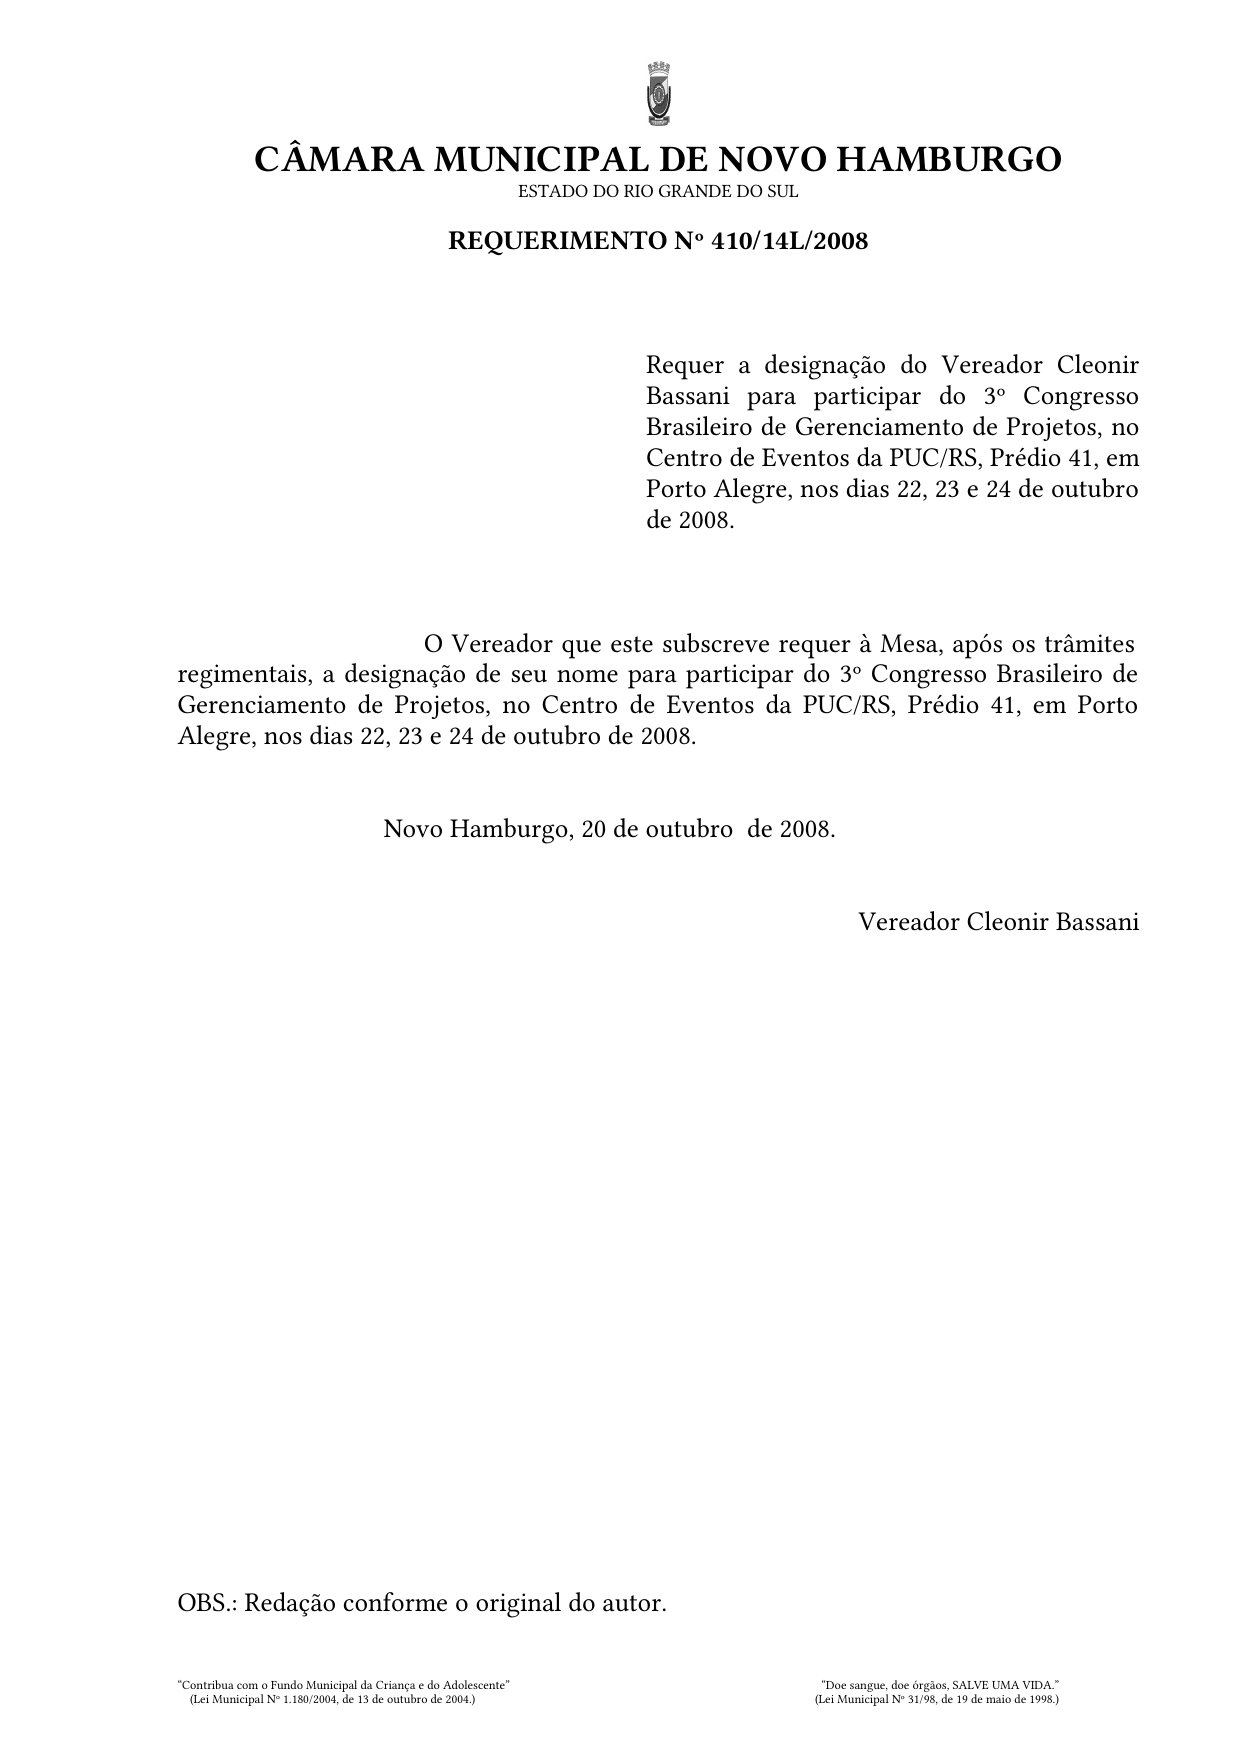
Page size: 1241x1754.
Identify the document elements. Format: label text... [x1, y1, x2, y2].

text REQUERIMENTO Nº 410/14L/2008 [177, 226, 1140, 256]
text Requer a designação do Vereador Cleonir Bassani para participar do 3º Congresso Brasileiro de Gerenciamento de Projetos, no Centro de Eventos da PUC/RS, Prédio 41, em Porto Alegre, nos dias 22, 23 e 24 de outubro de 2008. [646, 349, 1140, 535]
text O Vereador que este subscreve requer à Mesa, após os trâmites regimentais, a designação de seu nome para participar do 3º Congresso Brasileiro de Gerenciamento de Projetos, no Centro de Eventos da PUC/RS, Prédio 41, em Porto Alegre, nos dias 22, 23 e 24 de outubro de 2008. [177, 628, 1140, 751]
text Novo Hamburgo, 20 de outubro de 2008. [177, 813, 1140, 844]
text Vereador Cleonir Bassani [177, 906, 1140, 937]
text OBS.: Redação conforme o original do autor. [177, 1587, 1140, 1618]
